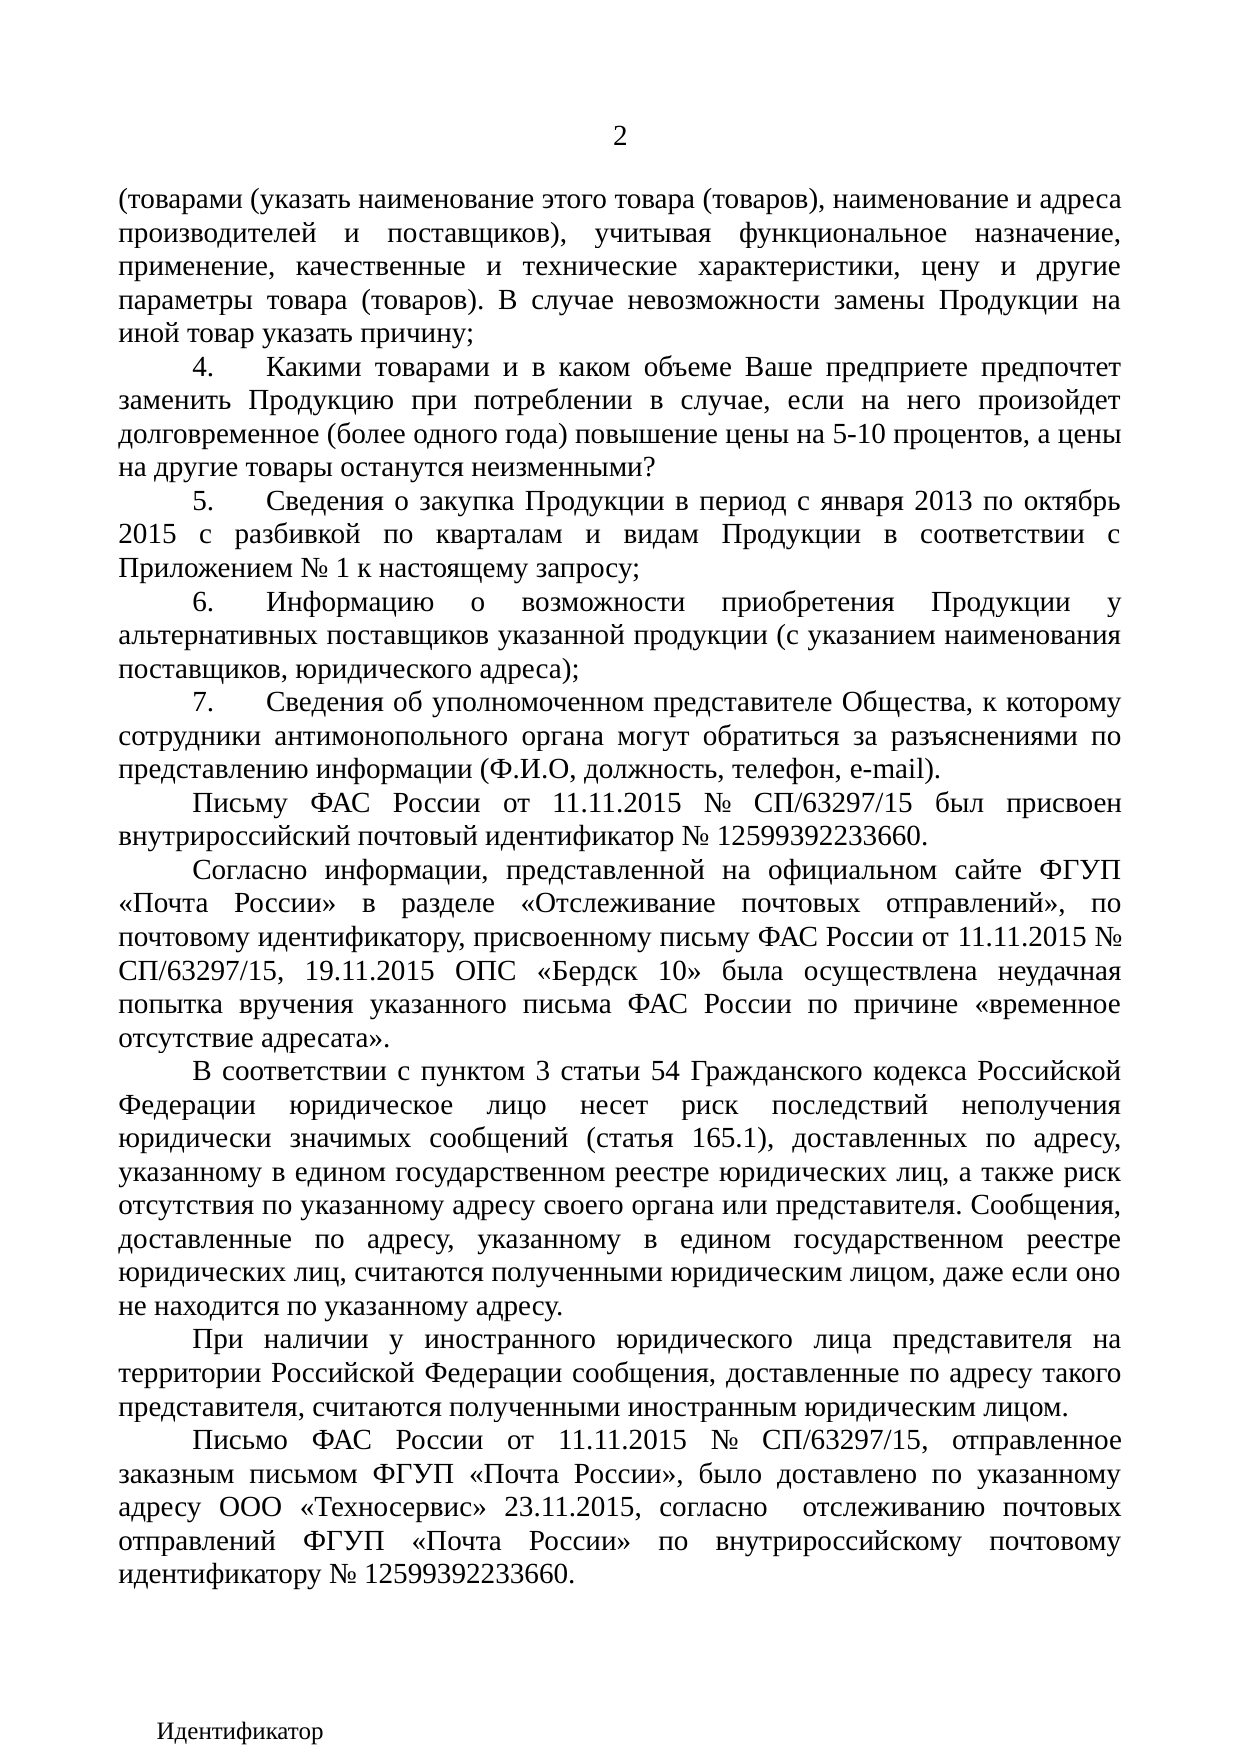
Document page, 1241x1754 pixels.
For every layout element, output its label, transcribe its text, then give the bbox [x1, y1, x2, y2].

text 5. Сведения о закупка Продукции в период с января 2013 по октябрь 2015 с разбивкой по кварталам и видам Продукции в соответствии с Приложением № 1 к настоящему запросу; [118, 483, 1122, 584]
text В соответствии с пунктом 3 статьи 54 Гражданского кодекса Российской Федерации юридическое лицо несет риск последствий неполучения юридически значимых сообщений (статья 165.1), доставленных по адресу, указанному в едином государственном реестре юридических лиц, а также риск отсутствия по указанному адресу своего органа или представителя. Сообщения, доставленные по адресу, указанному в едином государственном реестре юридических лиц, считаются полученными юридическим лицом, даже если оно не находится по указанному адресу. [118, 1053, 1122, 1322]
text (товарами (указать наименование этого товара (товаров), наименование и адреса производителей и поставщиков), учитывая функциональное назначение, применение, качественные и технические характеристики, цену и другие параметры товара (товаров). В случае невозможности замены Продукции на иной товар указать причину; [118, 181, 1122, 349]
text Письмо ФАС России от 11.11.2015 № СП/63297/15, отправленное заказным письмом ФГУП «Почта России», было доставлено по указанному адресу ООО «Техносервис» 23.11.2015, согласно отслеживанию почтовых отправлений ФГУП «Почта России» по внутрироссийскому почтовому идентификатору № 12599392233660. [118, 1422, 1122, 1590]
text 4. Какими товарами и в каком объеме Ваше предприете предпочтет заменить Продукцию при потреблении в случае, если на него произойдет долговременное (более одного года) повышение цены на 5-10 процентов, а цены на другие товары останутся неизменными? [118, 349, 1122, 483]
text Письму ФАС России от 11.11.2015 № СП/63297/15 был присвоен внутрироссийский почтовый идентификатор № 12599392233660. [118, 785, 1122, 852]
text Согласно информации, представленной на официальном сайте ФГУП «Почта России» в разделе «Отслеживание почтовых отправлений», по почтовому идентификатору, присвоенному письму ФАС России от 11.11.2015 № СП/63297/15, 19.11.2015 ОПС «Бердск 10» была осуществлена неудачная попытка вручения указанного письма ФАС России по причине «временное отсутствие адресата». [118, 852, 1122, 1053]
text При наличии у иностранного юридического лица представителя на территории Российской Федерации сообщения, доставленные по адресу такого представителя, считаются полученными иностранным юридическим лицом. [118, 1322, 1122, 1422]
text 7. Сведения об уполномоченном представителе Общества, к которому сотрудники антимонопольного органа могут обратиться за разъяснениями по представлению информации (Ф.И.О, должность, телефон, e-mail). [118, 684, 1122, 785]
text 6. Информацию о возможности приобретения Продукции у альтернативных поставщиков указанной продукции (с указанием наименования поставщиков, юридического адреса); [118, 584, 1122, 684]
